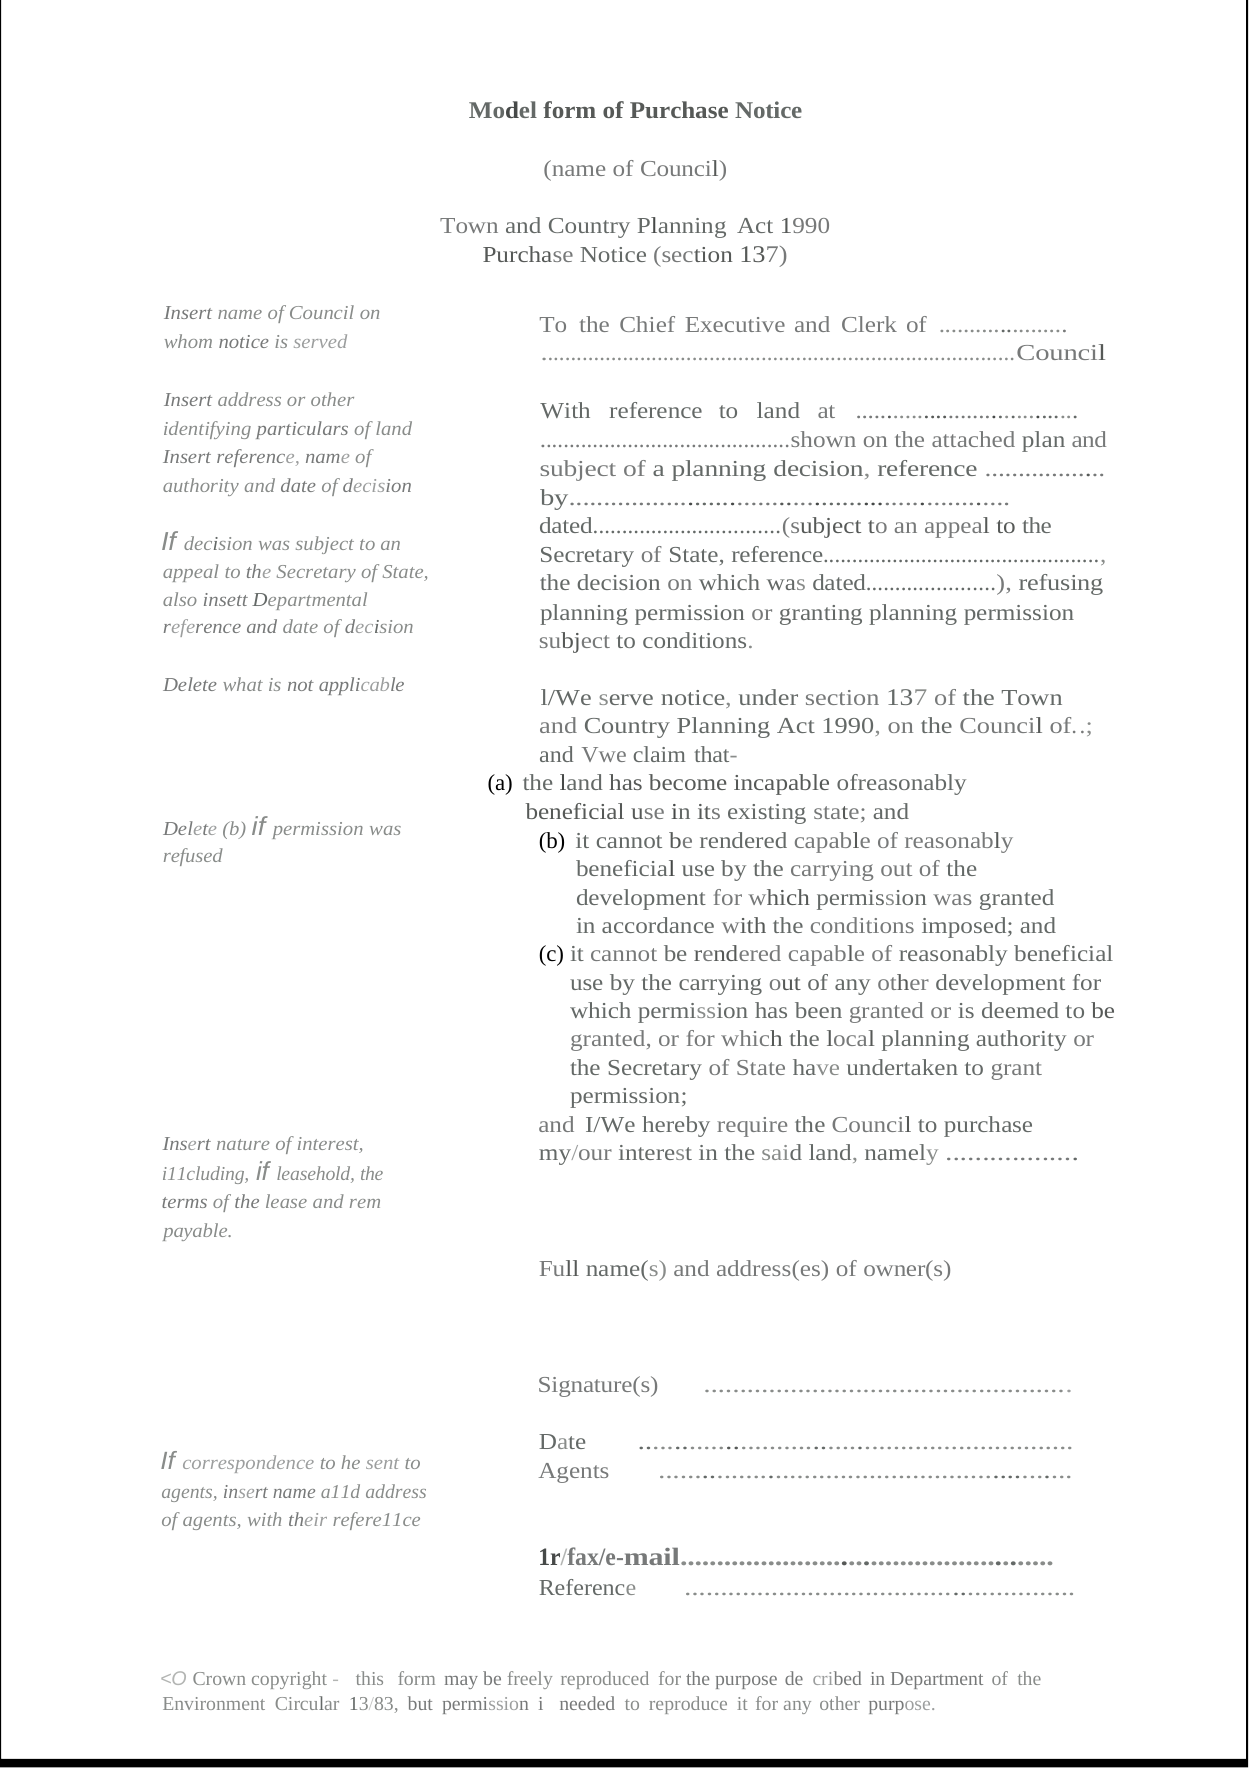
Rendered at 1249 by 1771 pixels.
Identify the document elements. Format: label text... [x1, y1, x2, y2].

text With reference to land at .................................... [540, 397, 1120, 423]
text Signature(s) ................................................... [537, 1371, 1120, 1397]
text . shown on the attached plan and [539, 426, 1120, 453]
text Insert address or other identifying particulars of land Insert reference, name of authority and date of decision [163, 387, 424, 497]
text Insert name of Council on whom notice is served [163, 301, 424, 352]
title 1r/fax/e-mail................................................... [538, 1542, 1120, 1571]
list it cannot be rendered capable of reasonably beneficial use by the carrying out of any other development for which permission has been granted or is deemed to be granted, or for which the local planning authority or the Secretary of State have undertaken to grant permission; [539, 940, 1120, 1109]
text Delete (b) if permission was refused [163, 811, 424, 867]
text Secretary of State, reference , [539, 541, 1120, 567]
text Insert nature of interest, i11cluding, if leasehold, the [162, 1132, 424, 1186]
text and I/We hereby require the Council to purchase my/our interest in the said land, namely .................. [538, 1111, 1103, 1166]
text Town and Country Planning Act 1990 Purchase Notice (section 137) [439, 212, 830, 268]
text terms of the lease and rem payable. [161, 1191, 424, 1242]
text and Vwe claim that- [539, 741, 1120, 767]
list the land has become incapable ofreasonably beneficial use in its existing state; and [487, 769, 1022, 825]
text . Council [540, 339, 1120, 366]
text <O Crown copyright - this form may be freely reproduced for the purpose de cribed in Department of the Environment Circular 13/83, but permission i needed to reproduce it for any other purpose. [160, 1667, 1049, 1714]
text Reference ...................................................... [538, 1574, 1120, 1600]
text Date ............................................................ [538, 1428, 1120, 1455]
list it cannot be rendered capable of reasonably beneficial use by the carrying out of the development for which permission was granted in accordance with the conditions imposed; and [539, 827, 1080, 938]
text subject of a planning decision, reference .................. by............................................................... [539, 455, 1120, 510]
text To the Chief Executive and Clerk of ..................... [539, 311, 1120, 337]
text planning permission or granting planning permission subject to conditions. [538, 598, 1120, 653]
text l/We serve notice, under section 137 of the Town and Country Planning Act 1990, on the Council of ; [539, 683, 1096, 739]
text the decision on which was dated ), refusing [539, 569, 1120, 596]
text Agents ......................................................... [538, 1457, 1120, 1483]
text If correspondence to he sent to agents, insert name a11d address of agents, with their refere11ce [160, 1446, 436, 1531]
text dated (subject to an appeal to the [539, 513, 1120, 538]
text Model form of Purchase Notice [439, 97, 831, 124]
text Delete what is not applicable [163, 673, 436, 695]
text (name of Council) [439, 154, 831, 181]
text Full name(s) and address(es) of owner(s) [538, 1255, 1120, 1281]
text If decision was subject to an appeal to the Secretary of State, also insett Departmental reference and date of decision [161, 526, 436, 638]
